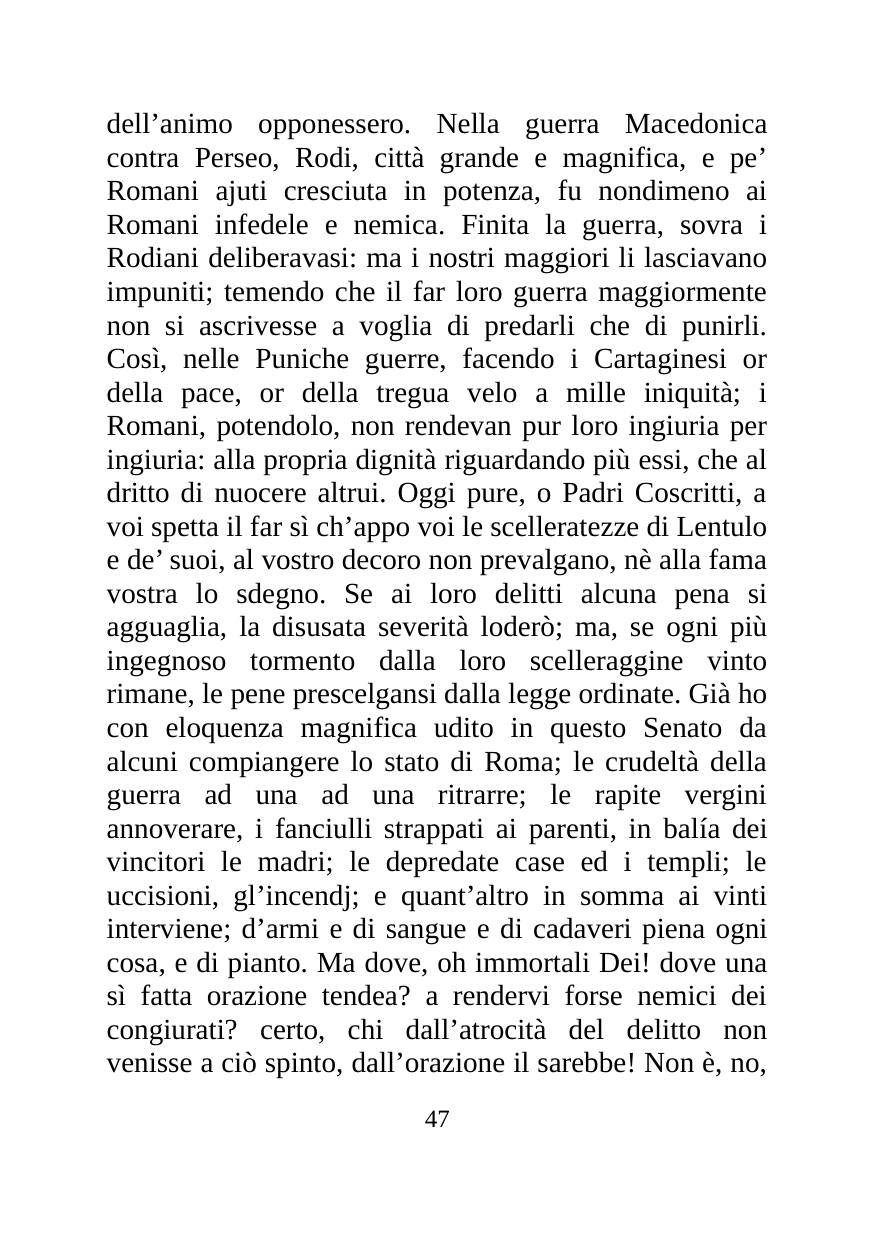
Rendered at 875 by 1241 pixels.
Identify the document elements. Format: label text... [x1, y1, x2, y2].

text dell’animo opponessero. Nella guerra Macedonica contra Perseo, Rodi, città grande e magnifica, e pe’ Romani ajuti cresciuta in potenza, fu nondimeno ai Romani infedele e nemica. Finita la guerra, sovra i Rodiani deliberavasi: ma i nostri maggiori li lasciavano impuniti; temendo che il far loro guerra maggiormente non si ascrivesse a voglia di predarli che di punirli. Così, nelle Puniche guerre, facendo i Cartaginesi or della pace, or della tregua velo a mille iniquità; i Romani, potendolo, non rendevan pur loro ingiuria per ingiuria: alla propria dignità riguardando più essi, che al dritto di nuocere altrui. Oggi pure, o Padri Coscritti, a voi spetta il far sì ch’appo voi le scelleratezze di Lentulo e de’ suoi, al vostro decoro non prevalgano, nè alla fama vostra lo sdegno. Se ai loro delitti alcuna pena si agguaglia, la disusata severità loderò; ma, se ogni più ingegnoso tormento dalla loro scelleraggine vinto rimane, le pene prescelgansi dalla legge ordinate. Già ho con eloquenza magnifica udito in questo Senato da alcuni compiangere lo stato di Roma; le crudeltà della guerra ad una ad una ritrarre; le rapite vergini annoverare, i fanciulli strappati ai parenti, in balía dei vincitori le madri; le depredate case ed i templi; le uccisioni, gl’incendj; e quant’altro in somma ai vinti interviene; d’armi e di sangue e di cadaveri piena ogni cosa, e di pianto. Ma dove, oh immortali Dei! dove una sì fatta orazione tendea? a rendervi forse nemici dei congiurati? certo, chi dall’atrocità del delitto non venisse a ciò spinto, dall’orazione il sarebbe! Non è, no, [106, 106, 768, 1079]
